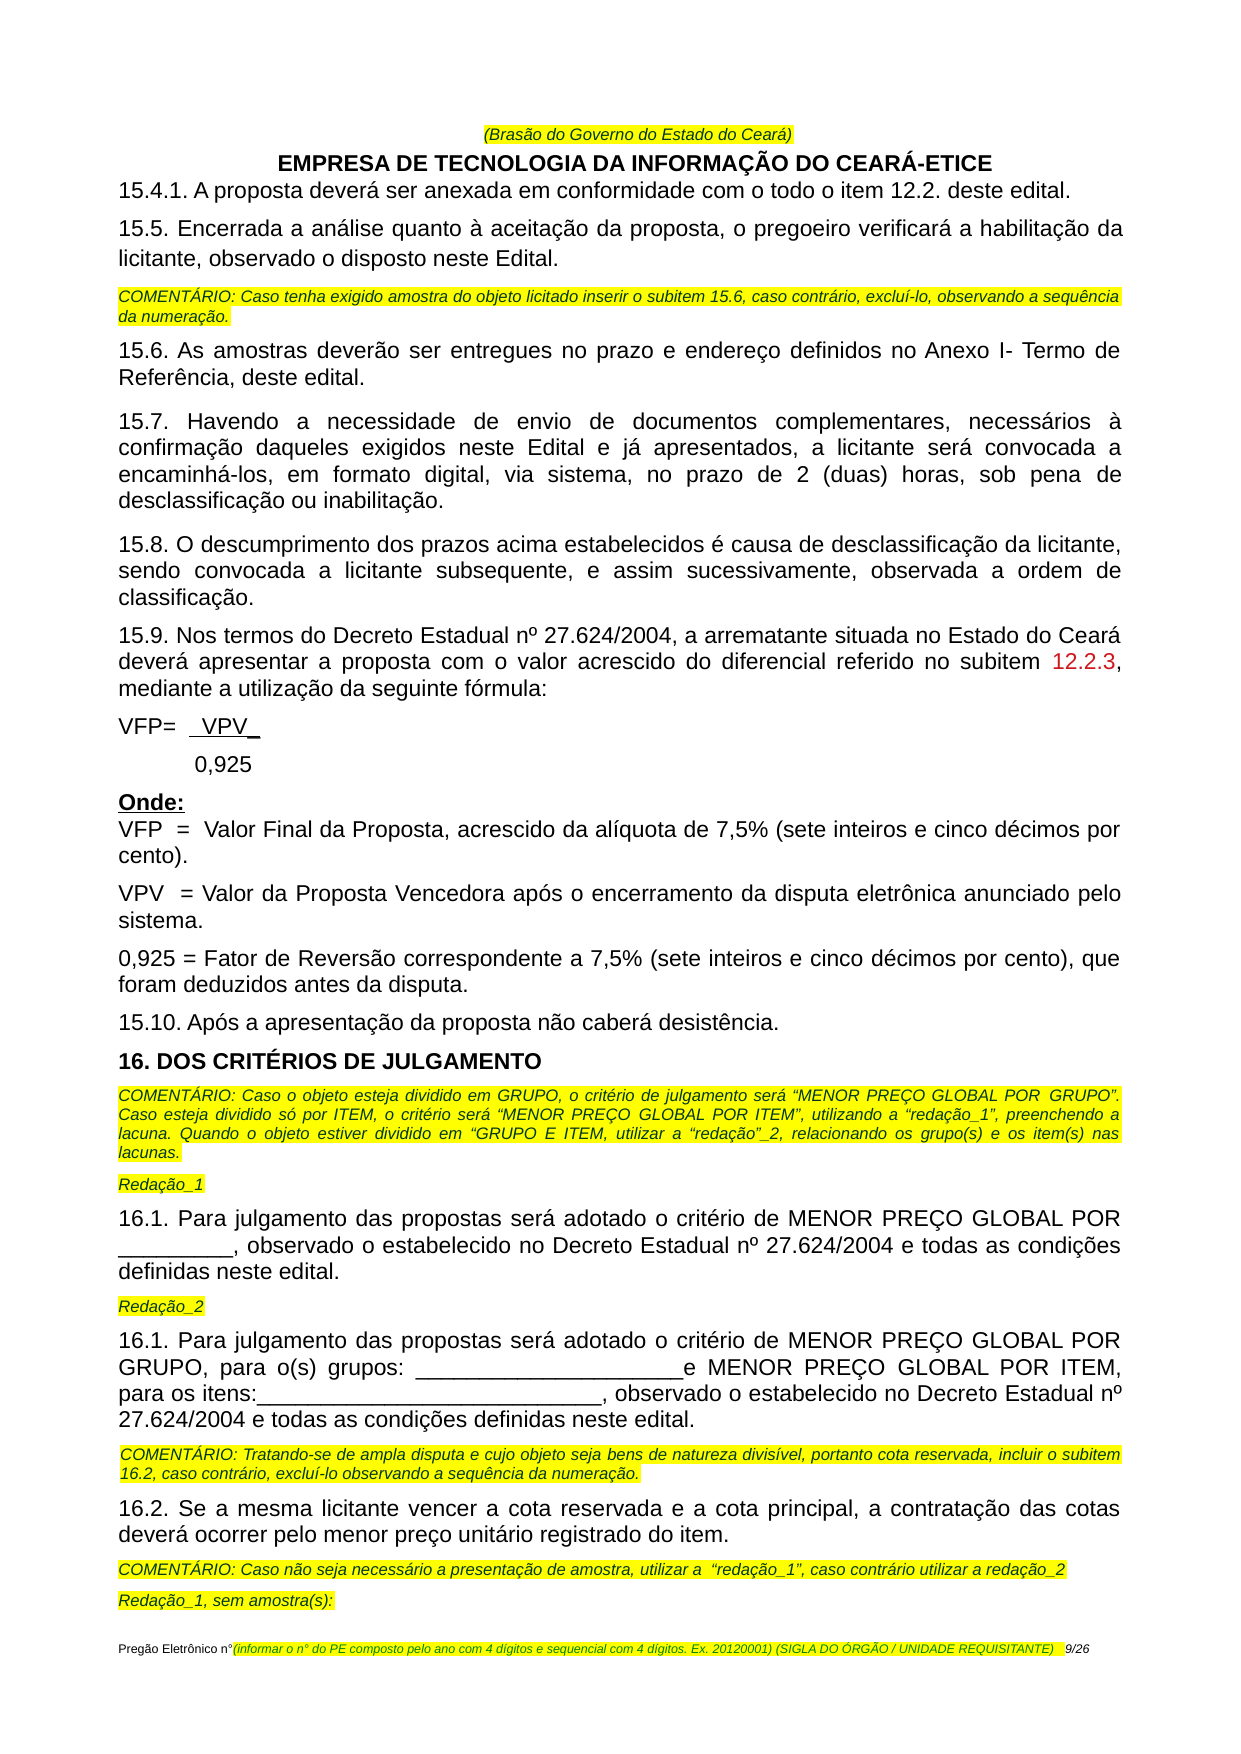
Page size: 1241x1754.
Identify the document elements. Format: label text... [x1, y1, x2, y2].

text Redação_2 [118, 1296, 1122, 1316]
text 0,925 [118, 751, 1122, 777]
text 16.2. Se a mesma licitante vencer a cota reservada e a cota principal, a contratação das cotas deverá ocorrer pelo menor preço unitário registrado do item. [118, 1495, 1122, 1548]
text Redação_1 [118, 1174, 1122, 1193]
text 15.10. Após a apresentação da proposta não caberá desistência. [118, 1009, 1122, 1036]
text 15.9. Nos termos do Decreto Estadual nº 27.624/2004, a arrematante situada no Estado do Ceará deverá apresentar a proposta com o valor acrescido do diferencial referido no subitem 12.2.3, mediante a utilização da seguinte fórmula: [118, 622, 1122, 701]
text COMENTÁRIO: Caso tenha exigido amostra do objeto licitado inserir o subitem 15.6, caso contrário, excluí-lo, observando a sequência da numeração. [118, 287, 1122, 326]
text 16.1. Para julgamento das propostas será adotado o critério de MENOR PREÇO GLOBAL POR _________, observado o estabelecido no Decreto Estadual nº 27.624/2004 e todas as condições definidas neste edital. [118, 1205, 1122, 1284]
text 16. DOS CRITÉRIOS DE JULGAMENTO [118, 1048, 1122, 1074]
text COMENTÁRIO: Tratando-se de ampla disputa e cujo objeto seja bens de natureza divisível, portanto cota reservada, incluir o subitem 16.2, caso contrário, excluí-lo observando a sequência da numeração. [120, 1445, 1122, 1483]
text VPV = Valor da Proposta Vencedora após o encerramento da disputa eletrônica anunciado pelo sistema. [118, 880, 1122, 933]
text COMENTÁRIO: Caso não seja necessário a presentação de amostra, utilizar a “redação_1”, caso contrário utilizar a redação_2 [118, 1559, 1122, 1579]
text 15.4.1. A proposta deverá ser anexada em conformidade com o todo o item 12.2. deste edital. [118, 177, 1122, 203]
text 16.1. Para julgamento das propostas será adotado o critério de MENOR PREÇO GLOBAL POR GRUPO, para o(s) grupos: _____________________e MENOR PREÇO GLOBAL POR ITEM, para os itens:___________________________, observado o estabelecido no Decreto Estadual nº 27.624/2004 e todas as condições definidas neste edital. [118, 1327, 1122, 1433]
list 15.5. Encerrada a análise quanto à aceitação da proposta, o pregoeiro verificará a habilitação da licitante, observado o disposto neste Edital. [118, 215, 1123, 271]
text 15.6. As amostras deverão ser entregues no prazo e endereço definidos no Anexo I- Termo de Referência, deste edital. [118, 337, 1122, 390]
text Onde: VFP = Valor Final da Proposta, acrescido da alíquota de 7,5% (sete inteiros e cinco décimos por cento). [118, 789, 1122, 868]
text Redação_1, sem amostra(s): [118, 1591, 1122, 1610]
text 15.8. O descumprimento dos prazos acima estabelecidos é causa de desclassificação da licitante, sendo convocada a licitante subsequente, e assim sucessivamente, observada a ordem de classificação. [118, 531, 1122, 610]
text 0,925 = Fator de Reversão correspondente a 7,5% (sete inteiros e cinco décimos por cento), que foram deduzidos antes da disputa. [118, 945, 1122, 997]
text VFP= VPV_ [118, 713, 1122, 739]
list 15.7. Havendo a necessidade de envio de documentos complementares, necessários à confirmação daqueles exigidos neste Edital e já apresentados, a licitante será convocada a encaminhá-los, em formato digital, via sistema, no prazo de 2 (duas) horas, sob pena de desclassificação ou inabilitação. [118, 408, 1122, 513]
text COMENTÁRIO: Caso o objeto esteja dividido em GRUPO, o critério de julgamento será “MENOR PREÇO GLOBAL POR GRUPO”. Caso esteja dividido só por ITEM, o critério será “MENOR PREÇO GLOBAL POR ITEM”, utilizando a “redação_1”, preenchendo a lacuna. Quando o objeto estiver dividido em “GRUPO E ITEM, utilizar a “redação”_2, relacionando os grupo(s) e os item(s) nas lacunas. [118, 1086, 1122, 1162]
